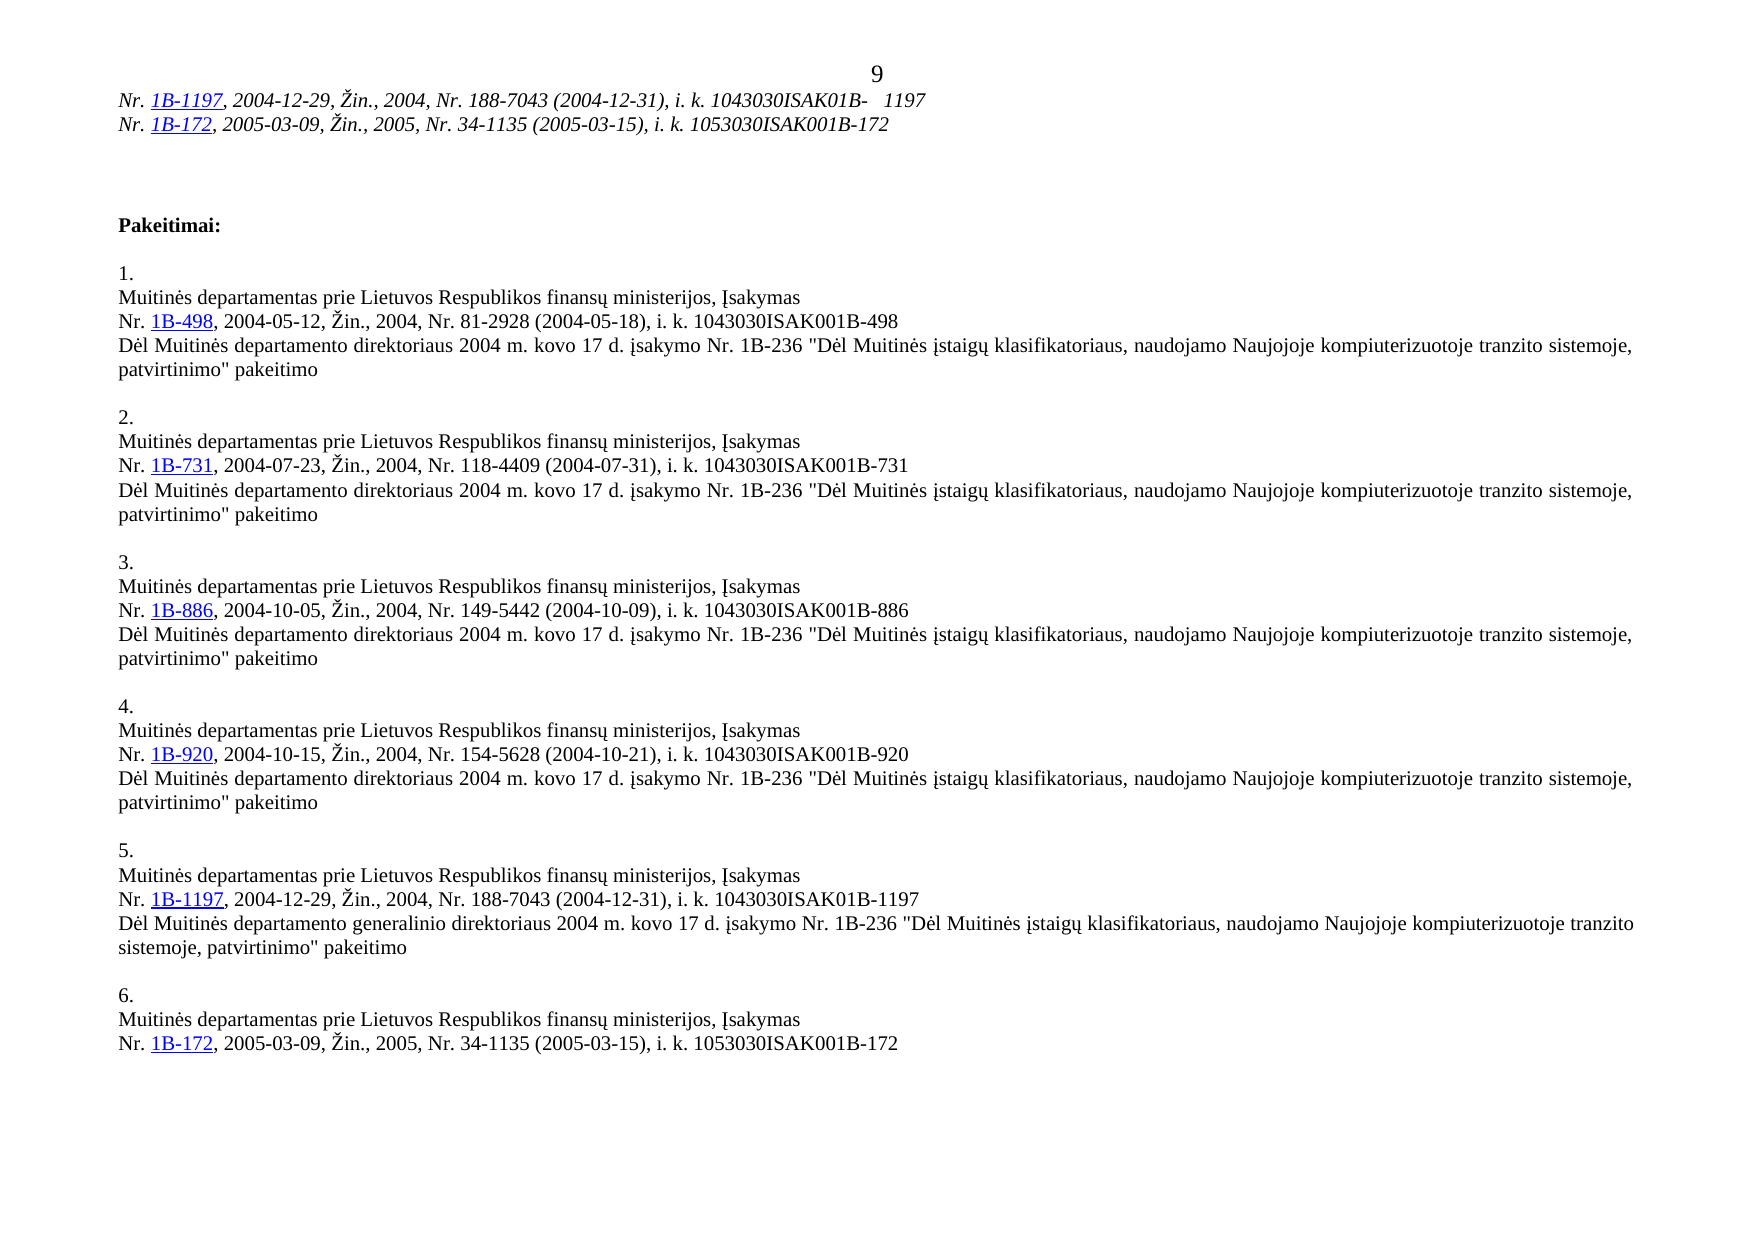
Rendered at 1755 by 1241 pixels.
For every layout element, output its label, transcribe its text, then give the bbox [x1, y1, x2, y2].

text 3. [118, 550, 1636, 574]
text Nr. 1B-731, 2004-07-23, Žin., 2004, Nr. 118-4409 (2004-07-31), i. k. 1043030ISAK001B-731 [118, 453, 1636, 477]
text Pakeitimai: [118, 213, 1636, 237]
text 5. [118, 838, 1636, 862]
text Muitinės departamentas prie Lietuvos Respublikos finansų ministerijos, Įsakymas [118, 285, 1636, 309]
text 2. [118, 405, 1636, 429]
text Dėl Muitinės departamento direktoriaus 2004 m. kovo 17 d. įsakymo Nr. 1B-236 "Dėl Muitinės įstaigų klasifikatoriaus, naudojamo Naujojoje kompiuterizuotoje tranzito sistemoje, patvirtinimo" pakeitimo [118, 333, 1636, 381]
text Dėl Muitinės departamento generalinio direktoriaus 2004 m. kovo 17 d. įsakymo Nr. 1B-236 "Dėl Muitinės įstaigų klasifikatoriaus, naudojamo Naujojoje kompiuterizuotoje tranzito sistemoje, patvirtinimo" pakeitimo [118, 911, 1636, 959]
text Muitinės departamentas prie Lietuvos Respublikos finansų ministerijos, Įsakymas [118, 1007, 1636, 1031]
text 1. [118, 261, 1636, 285]
text Dėl Muitinės departamento direktoriaus 2004 m. kovo 17 d. įsakymo Nr. 1B-236 "Dėl Muitinės įstaigų klasifikatoriaus, naudojamo Naujojoje kompiuterizuotoje tranzito sistemoje, patvirtinimo" pakeitimo [118, 477, 1636, 526]
text Nr. 1B-172, 2005-03-09, Žin., 2005, Nr. 34-1135 (2005-03-15), i. k. 1053030ISAK001B-172 [118, 112, 1636, 136]
text 6. [118, 983, 1636, 1007]
text Muitinės departamentas prie Lietuvos Respublikos finansų ministerijos, Įsakymas [118, 429, 1636, 453]
text Nr. 1B-172, 2005-03-09, Žin., 2005, Nr. 34-1135 (2005-03-15), i. k. 1053030ISAK001B-172 [118, 1031, 1636, 1055]
text Muitinės departamentas prie Lietuvos Respublikos finansų ministerijos, Įsakymas [118, 862, 1636, 887]
text Nr. 1B-498, 2004-05-12, Žin., 2004, Nr. 81-2928 (2004-05-18), i. k. 1043030ISAK001B-498 [118, 309, 1636, 333]
text 4. [118, 694, 1636, 718]
text Dėl Muitinės departamento direktoriaus 2004 m. kovo 17 d. įsakymo Nr. 1B-236 "Dėl Muitinės įstaigų klasifikatoriaus, naudojamo Naujojoje kompiuterizuotoje tranzito sistemoje, patvirtinimo" pakeitimo [118, 766, 1636, 814]
text Nr. 1B-1197, 2004-12-29, Žin., 2004, Nr. 188-7043 (2004-12-31), i. k. 1043030ISAK01B-1197 [118, 88, 1636, 112]
text Nr. 1B-1197, 2004-12-29, Žin., 2004, Nr. 188-7043 (2004-12-31), i. k. 1043030ISAK01B-1197 [118, 887, 1636, 911]
text Dėl Muitinės departamento direktoriaus 2004 m. kovo 17 d. įsakymo Nr. 1B-236 "Dėl Muitinės įstaigų klasifikatoriaus, naudojamo Naujojoje kompiuterizuotoje tranzito sistemoje, patvirtinimo" pakeitimo [118, 622, 1636, 670]
text Muitinės departamentas prie Lietuvos Respublikos finansų ministerijos, Įsakymas [118, 574, 1636, 598]
text Nr. 1B-886, 2004-10-05, Žin., 2004, Nr. 149-5442 (2004-10-09), i. k. 1043030ISAK001B-886 [118, 598, 1636, 622]
text Nr. 1B-920, 2004-10-15, Žin., 2004, Nr. 154-5628 (2004-10-21), i. k. 1043030ISAK001B-920 [118, 742, 1636, 766]
text Muitinės departamentas prie Lietuvos Respublikos finansų ministerijos, Įsakymas [118, 718, 1636, 742]
